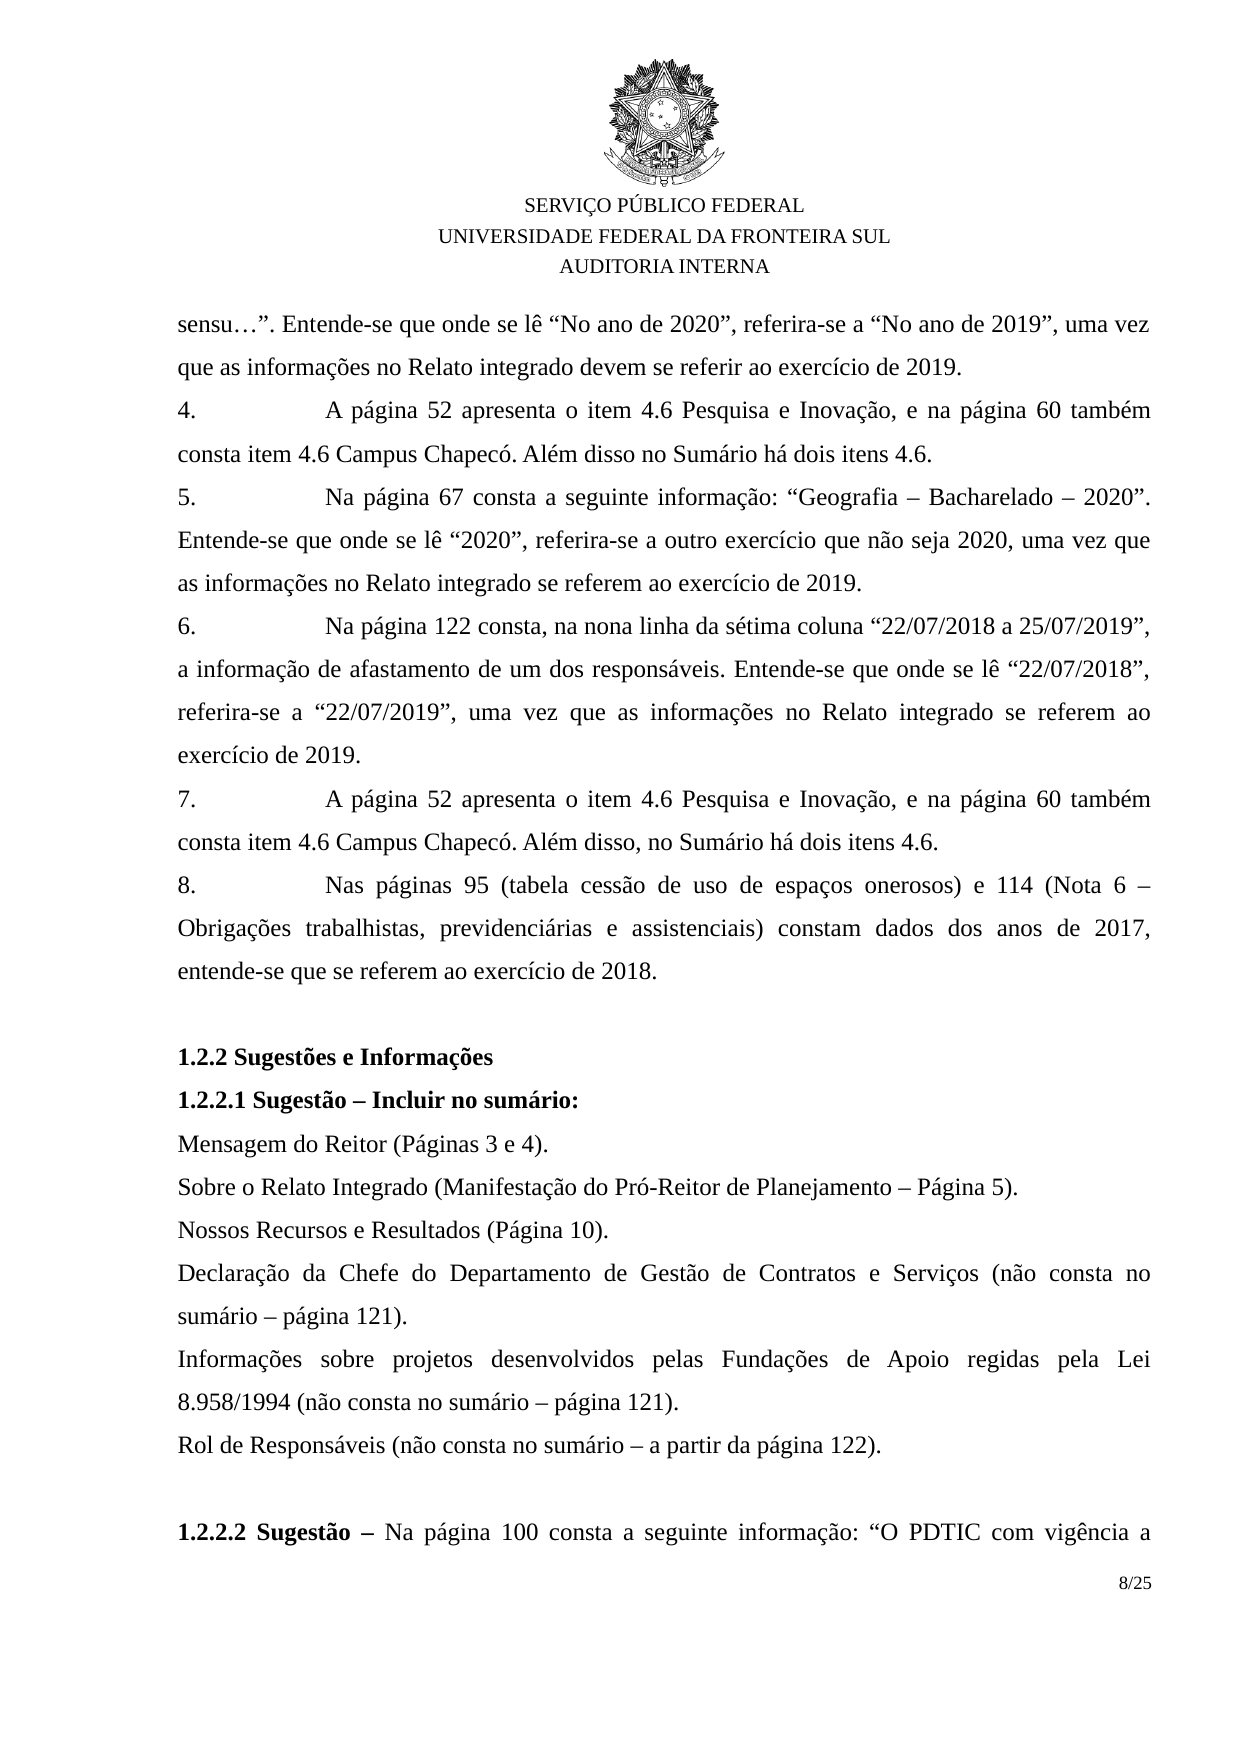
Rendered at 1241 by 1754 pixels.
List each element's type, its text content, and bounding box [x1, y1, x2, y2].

text Rol de Responsáveis (não consta no sumário – a partir da página 122). [177, 1431, 1152, 1459]
text 7. A página 52 apresenta o item 4.6 Pesquisa e Inovação, e na página 60 também consta item 4.6 Campus Chapecó. Além disso, no Sumário há dois itens 4.6. [177, 784, 1152, 856]
text sensu…”. Entende-se que onde se lê “No ano de 2020”, referira-se a “No ano de 2019”, uma vez que as informações no Relato integrado devem se referir ao exercício de 2019. [177, 309, 1152, 381]
text Nossos Recursos e Resultados (Página 10). [177, 1215, 1152, 1244]
text 8. Nas páginas 95 (tabela cessão de uso de espaços onerosos) e 114 (Nota 6 – Obrigações trabalhistas, previdenciárias e assistenciais) constam dados dos anos de 2017, entende-se que se referem ao exercício de 2018. [177, 870, 1152, 985]
text 1.2.2.1 Sugestão – Incluir no sumário: [177, 1086, 1152, 1114]
text Declaração da Chefe do Departamento de Gestão de Contratos e Serviços (não consta no sumário – página 121). [177, 1258, 1152, 1330]
text 1.2.2 Sugestões e Informações [177, 1042, 1152, 1071]
text 6. Na página 122 consta, na nona linha da sétima coluna “22/07/2018 a 25/07/2019”, a informação de afastamento de um dos responsáveis. Entende-se que onde se lê “22/07/2018”, referira-se a “22/07/2019”, uma vez que as informações no Relato integrado se referem ao exercício de 2019. [177, 611, 1152, 769]
text Sobre o Relato Integrado (Manifestação do Pró-Reitor de Planejamento – Página 5). [177, 1172, 1152, 1201]
text 1.2.2.2 Sugestão – Na página 100 consta a seguinte informação: “O PDTIC com vigência a [177, 1517, 1152, 1546]
text 5. Na página 67 consta a seguinte informação: “Geografia – Bacharelado – 2020”. Entende-se que onde se lê “2020”, referira-se a outro exercício que não seja 2020, uma vez que as informações no Relato integrado se referem ao exercício de 2019. [177, 482, 1152, 597]
text Mensagem do Reitor (Páginas 3 e 4). [177, 1129, 1152, 1157]
text 4. A página 52 apresenta o item 4.6 Pesquisa e Inovação, e na página 60 também consta item 4.6 Campus Chapecó. Além disso no Sumário há dois itens 4.6. [177, 396, 1152, 467]
text Informações sobre projetos desenvolvidos pelas Fundações de Apoio regidas pela Lei 8.958/1994 (não consta no sumário – página 121). [177, 1344, 1152, 1416]
